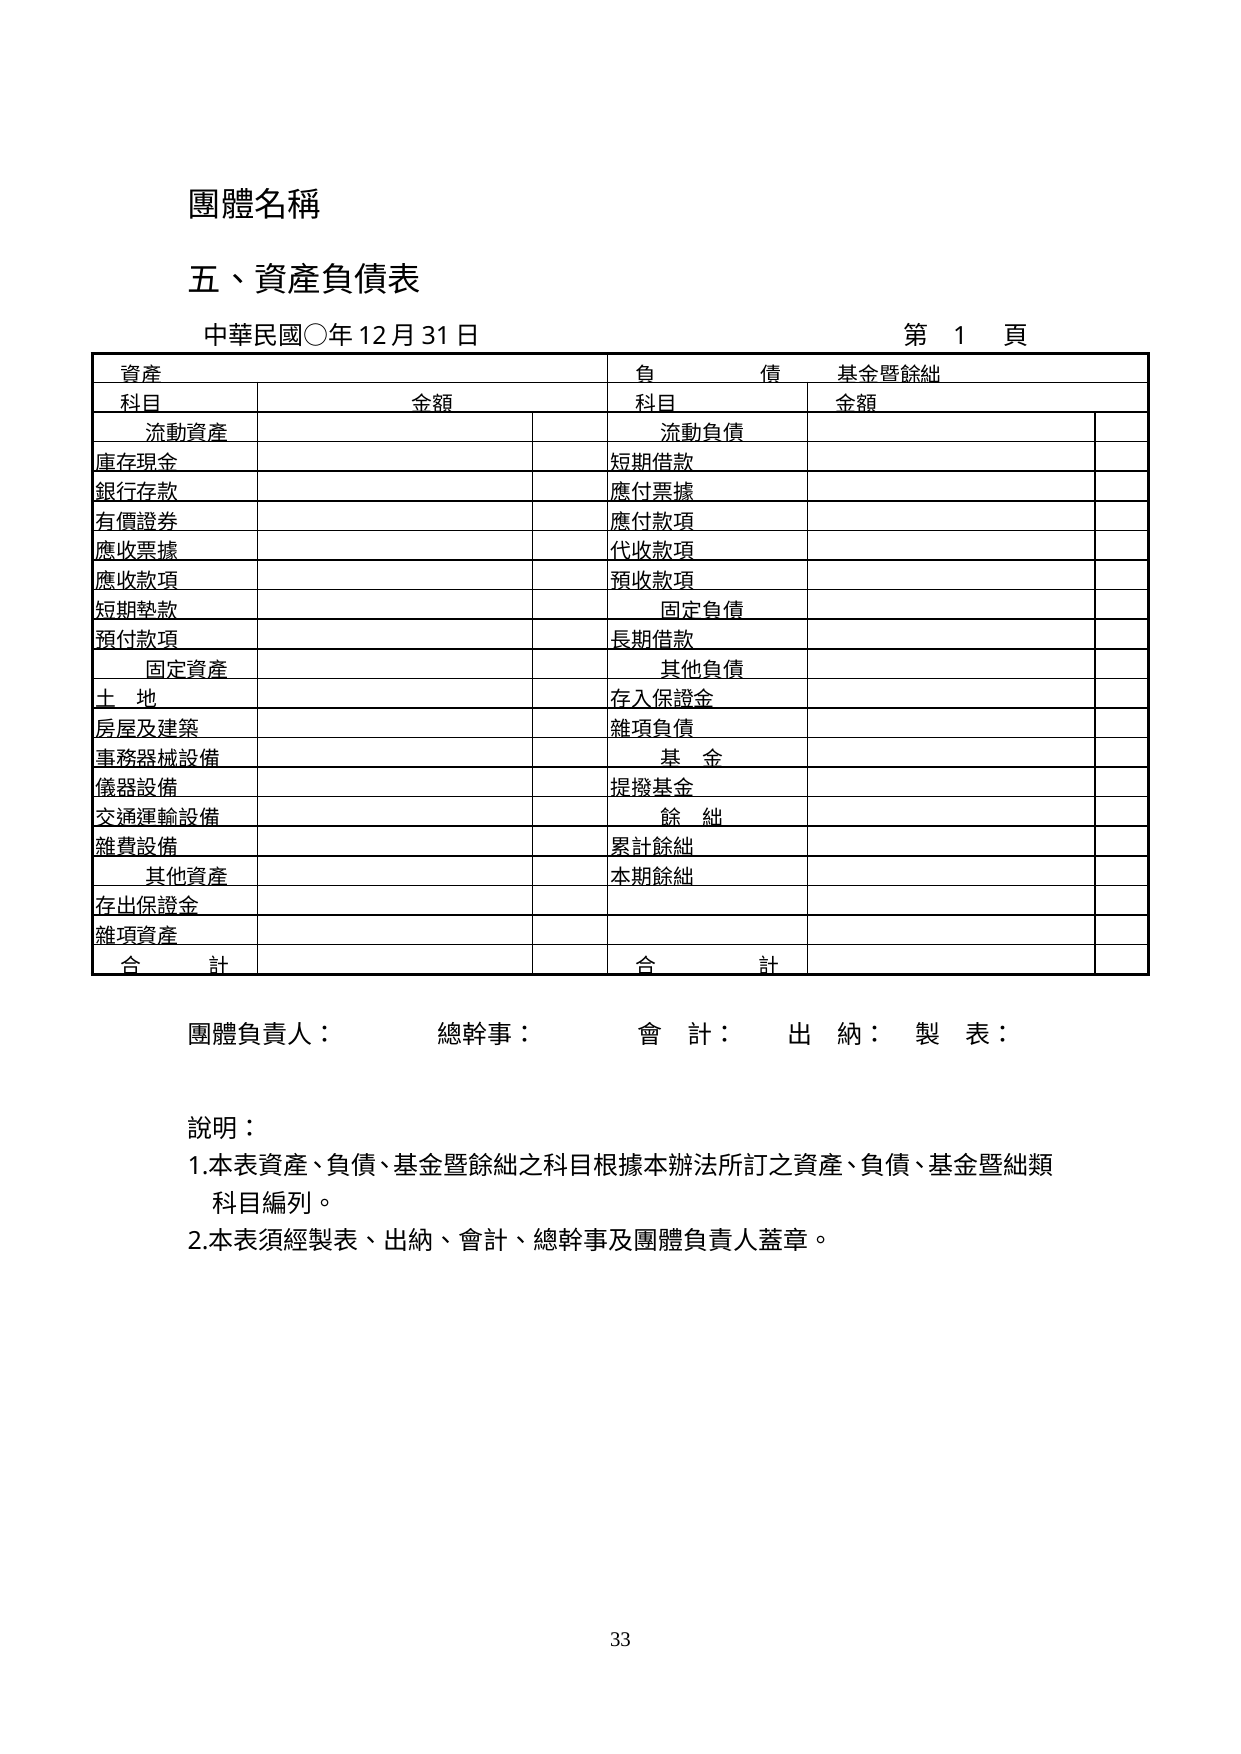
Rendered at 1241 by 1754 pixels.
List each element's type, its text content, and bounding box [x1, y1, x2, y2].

table_cell [533, 679, 607, 707]
table_cell [808, 650, 1094, 677]
table_cell 合計 [608, 945, 807, 973]
table_cell [258, 413, 532, 441]
table_cell [808, 531, 1094, 559]
table_cell 預收款項 [608, 561, 807, 589]
table_cell [808, 738, 1094, 766]
table_cell [533, 442, 607, 470]
table_cell [808, 827, 1094, 855]
table_cell 庫存現金 [94, 442, 257, 470]
table_cell [808, 472, 1094, 500]
table_header 資產 [94, 355, 607, 382]
table_cell [258, 502, 532, 529]
table_cell [808, 797, 1094, 825]
table_cell [808, 886, 1094, 914]
table_cell 雜項資產 [94, 916, 257, 944]
table_cell 應付款項 [608, 502, 807, 529]
table_cell [1096, 650, 1147, 677]
table_cell 存出保證金 [94, 886, 257, 914]
table_cell [1096, 413, 1147, 441]
table_cell 應收款項 [94, 561, 257, 589]
table_cell [533, 590, 607, 618]
table_cell [608, 886, 807, 914]
table_cell [1096, 531, 1147, 559]
table_cell 流動負債 [608, 413, 807, 441]
text 中華民國○年12月31日 第 1 頁 [187, 314, 1028, 352]
table_cell [258, 620, 532, 648]
table_cell [533, 945, 607, 973]
table_cell [533, 472, 607, 500]
table_cell [533, 857, 607, 884]
table_cell [1096, 679, 1147, 707]
table_cell 金額 [258, 383, 607, 411]
table_cell [533, 916, 607, 944]
table_cell [258, 442, 532, 470]
table_cell [808, 916, 1094, 944]
table_cell 銀行存款 [94, 472, 257, 500]
table_header 負 債 基金暨餘絀 [608, 355, 1147, 382]
table_cell [258, 916, 532, 944]
table_cell [533, 650, 607, 677]
table_cell 累計餘絀 [608, 827, 807, 855]
table_cell [533, 738, 607, 766]
table_cell 其他負債 [608, 650, 807, 677]
table_cell [808, 709, 1094, 737]
table_cell [1096, 827, 1147, 855]
text 五、資產負債表 [187, 239, 553, 314]
table_cell 房屋及建築 [94, 709, 257, 737]
table_cell [533, 797, 607, 825]
table_cell [258, 797, 532, 825]
table_cell [1096, 886, 1147, 914]
table_cell [258, 650, 532, 677]
table_cell [808, 945, 1094, 973]
table_cell 交通運輸設備 [94, 797, 257, 825]
table_cell [1096, 472, 1147, 500]
table_cell [258, 886, 532, 914]
table_cell [1096, 620, 1147, 648]
table_cell [533, 561, 607, 589]
table_cell 雜費設備 [94, 827, 257, 855]
table_cell [1096, 442, 1147, 470]
table_cell 科目 [94, 383, 257, 411]
table_cell [533, 502, 607, 529]
table_cell [808, 679, 1094, 707]
table_cell [808, 413, 1094, 441]
table_cell [258, 472, 532, 500]
table_cell [1096, 561, 1147, 589]
table_cell 雜項負債 [608, 709, 807, 737]
table_cell [1096, 945, 1147, 973]
table_cell [258, 945, 532, 973]
table_cell [808, 857, 1094, 884]
table_cell 固定負債 [608, 590, 807, 618]
table_cell [533, 827, 607, 855]
table_cell [258, 531, 532, 559]
table_cell [1096, 797, 1147, 825]
table_cell [533, 886, 607, 914]
table_cell 土 地 [94, 679, 257, 707]
table_cell 其他資產 [94, 857, 257, 884]
table_cell 金額 [808, 383, 1147, 411]
table_cell [1096, 502, 1147, 529]
table_cell [533, 768, 607, 796]
table_cell [808, 620, 1094, 648]
text 1.本表資產、負債、基金暨餘絀之科目根據本辦法所訂之資產、負債、基金暨絀類科目編列。 [187, 1145, 1053, 1220]
table_cell [258, 738, 532, 766]
table_cell 短期借款 [608, 442, 807, 470]
table_cell 事務器械設備 [94, 738, 257, 766]
table_cell [533, 709, 607, 737]
table_cell 有價證券 [94, 502, 257, 529]
table_cell [808, 590, 1094, 618]
table_cell 流動資產 [94, 413, 257, 441]
table_cell [1096, 916, 1147, 944]
table_cell 應收票據 [94, 531, 257, 559]
table_cell 儀器設備 [94, 768, 257, 796]
table_cell [808, 442, 1094, 470]
table_cell [533, 413, 607, 441]
table_cell [1096, 738, 1147, 766]
table_cell 固定資產 [94, 650, 257, 677]
table_cell [808, 768, 1094, 796]
table_cell [1096, 857, 1147, 884]
table_cell [1096, 709, 1147, 737]
table_cell 長期借款 [608, 620, 807, 648]
table_cell [258, 561, 532, 589]
table_cell [808, 502, 1094, 529]
table_cell 餘 絀 [608, 797, 807, 825]
table_cell [608, 916, 807, 944]
table_cell 本期餘絀 [608, 857, 807, 884]
table_cell [1096, 590, 1147, 618]
text 2.本表須經製表、出納、會計、總幹事及團體負責人蓋章。 [187, 1220, 1053, 1258]
table_cell 基 金 [608, 738, 807, 766]
table_cell 代收款項 [608, 531, 807, 559]
table_cell 存入保證金 [608, 679, 807, 707]
table_cell [258, 857, 532, 884]
table_cell [808, 561, 1094, 589]
table_cell 短期墊款 [94, 590, 257, 618]
table_cell [533, 531, 607, 559]
text 團體名稱 [187, 164, 478, 239]
table_cell 科目 [608, 383, 807, 411]
table_cell 應付票據 [608, 472, 807, 500]
table_cell [258, 590, 532, 618]
table_cell [258, 709, 532, 737]
text 說明： [187, 1108, 1053, 1145]
table_cell [258, 827, 532, 855]
table_cell [258, 679, 532, 707]
table_cell 提撥基金 [608, 768, 807, 796]
text 團體負責人： 總幹事： 會 計： 出 納： 製 表： [187, 1014, 1053, 1051]
table_cell [258, 768, 532, 796]
table_cell [1096, 768, 1147, 796]
table_cell 合計 [94, 945, 257, 973]
table_cell [533, 620, 607, 648]
table_cell 預付款項 [94, 620, 257, 648]
